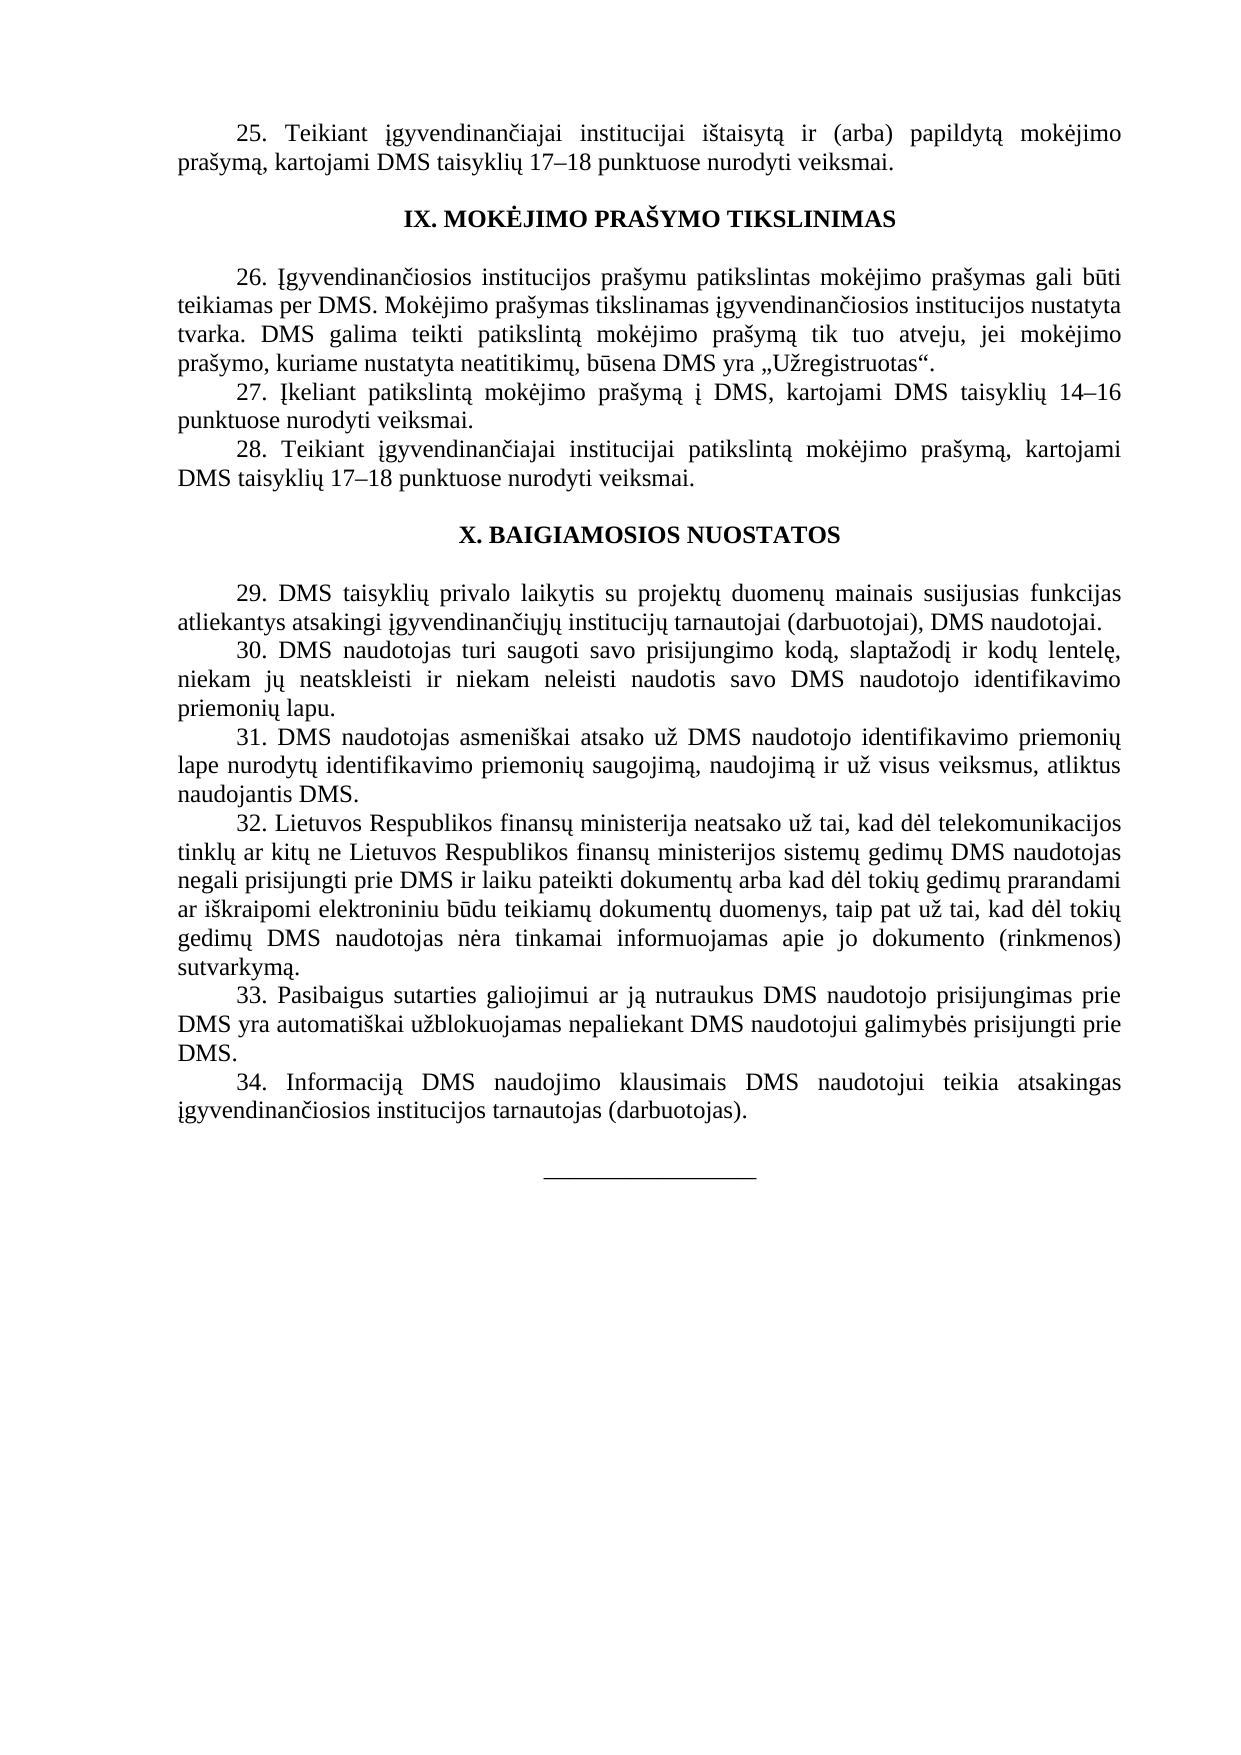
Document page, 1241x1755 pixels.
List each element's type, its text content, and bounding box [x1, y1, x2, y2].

text _________________ [177, 1153, 1122, 1182]
text 26. Įgyvendinančiosios institucijos prašymu patikslintas mokėjimo prašymas gali būti teikiamas per DMS. Mokėjimo prašymas tikslinamas įgyvendinančiosios institucijos nustatyta tvarka. DMS galima teikti patikslintą mokėjimo prašymą tik tuo atveju, jei mokėjimo prašymo, kuriame nustatyta neatitikimų, būsena DMS yra „Užregistruotas“. [177, 262, 1122, 377]
text 31. DMS naudotojas asmeniškai atsako už DMS naudotojo identifikavimo priemonių lape nurodytų identifikavimo priemonių saugojimą, naudojimą ir už visus veiksmus, atliktus naudojantis DMS. [177, 722, 1122, 808]
text 25. Teikiant įgyvendinančiajai institucijai ištaisytą ir (arba) papildytą mokėjimo prašymą, kartojami DMS taisyklių 17–18 punktuose nurodyti veiksmai. [177, 118, 1122, 176]
text 27. Įkeliant patikslintą mokėjimo prašymą į DMS, kartojami DMS taisyklių 14–16 punktuose nurodyti veiksmai. [177, 377, 1122, 434]
text 32. Lietuvos Respublikos finansų ministerija neatsako už tai, kad dėl telekomunikacijos tinklų ar kitų ne Lietuvos Respublikos finansų ministerijos sistemų gedimų DMS naudotojas negali prisijungti prie DMS ir laiku pateikti dokumentų arba kad dėl tokių gedimų prarandami ar iškraipomi elektroniniu būdu teikiamų dokumentų duomenys, taip pat už tai, kad dėl tokių gedimų DMS naudotojas nėra tinkamai informuojamas apie jo dokumento (rinkmenos) sutvarkymą. [177, 808, 1122, 981]
text X. BAIGIAMOSIOS NUOSTATOS [177, 521, 1122, 549]
text 34. Informaciją DMS naudojimo klausimais DMS naudotojui teikia atsakingas įgyvendinančiosios institucijos tarnautojas (darbuotojas). [177, 1067, 1122, 1124]
text IX. MOKĖJIMO PRAŠYMO TIKSLINIMAS [177, 204, 1122, 233]
text 30. DMS naudotojas turi saugoti savo prisijungimo kodą, slaptažodį ir kodų lentelę, niekam jų neatskleisti ir niekam neleisti naudotis savo DMS naudotojo identifikavimo priemonių lapu. [177, 636, 1122, 722]
text 28. Teikiant įgyvendinančiajai institucijai patikslintą mokėjimo prašymą, kartojami DMS taisyklių 17–18 punktuose nurodyti veiksmai. [177, 434, 1122, 492]
text 29. DMS taisyklių privalo laikytis su projektų duomenų mainais susijusias funkcijas atliekantys atsakingi įgyvendinančiųjų institucijų tarnautojai (darbuotojai), DMS naudotojai. [177, 578, 1122, 636]
text 33. Pasibaigus sutarties galiojimui ar ją nutraukus DMS naudotojo prisijungimas prie DMS yra automatiškai užblokuojamas nepaliekant DMS naudotojui galimybės prisijungti prie DMS. [177, 981, 1122, 1067]
